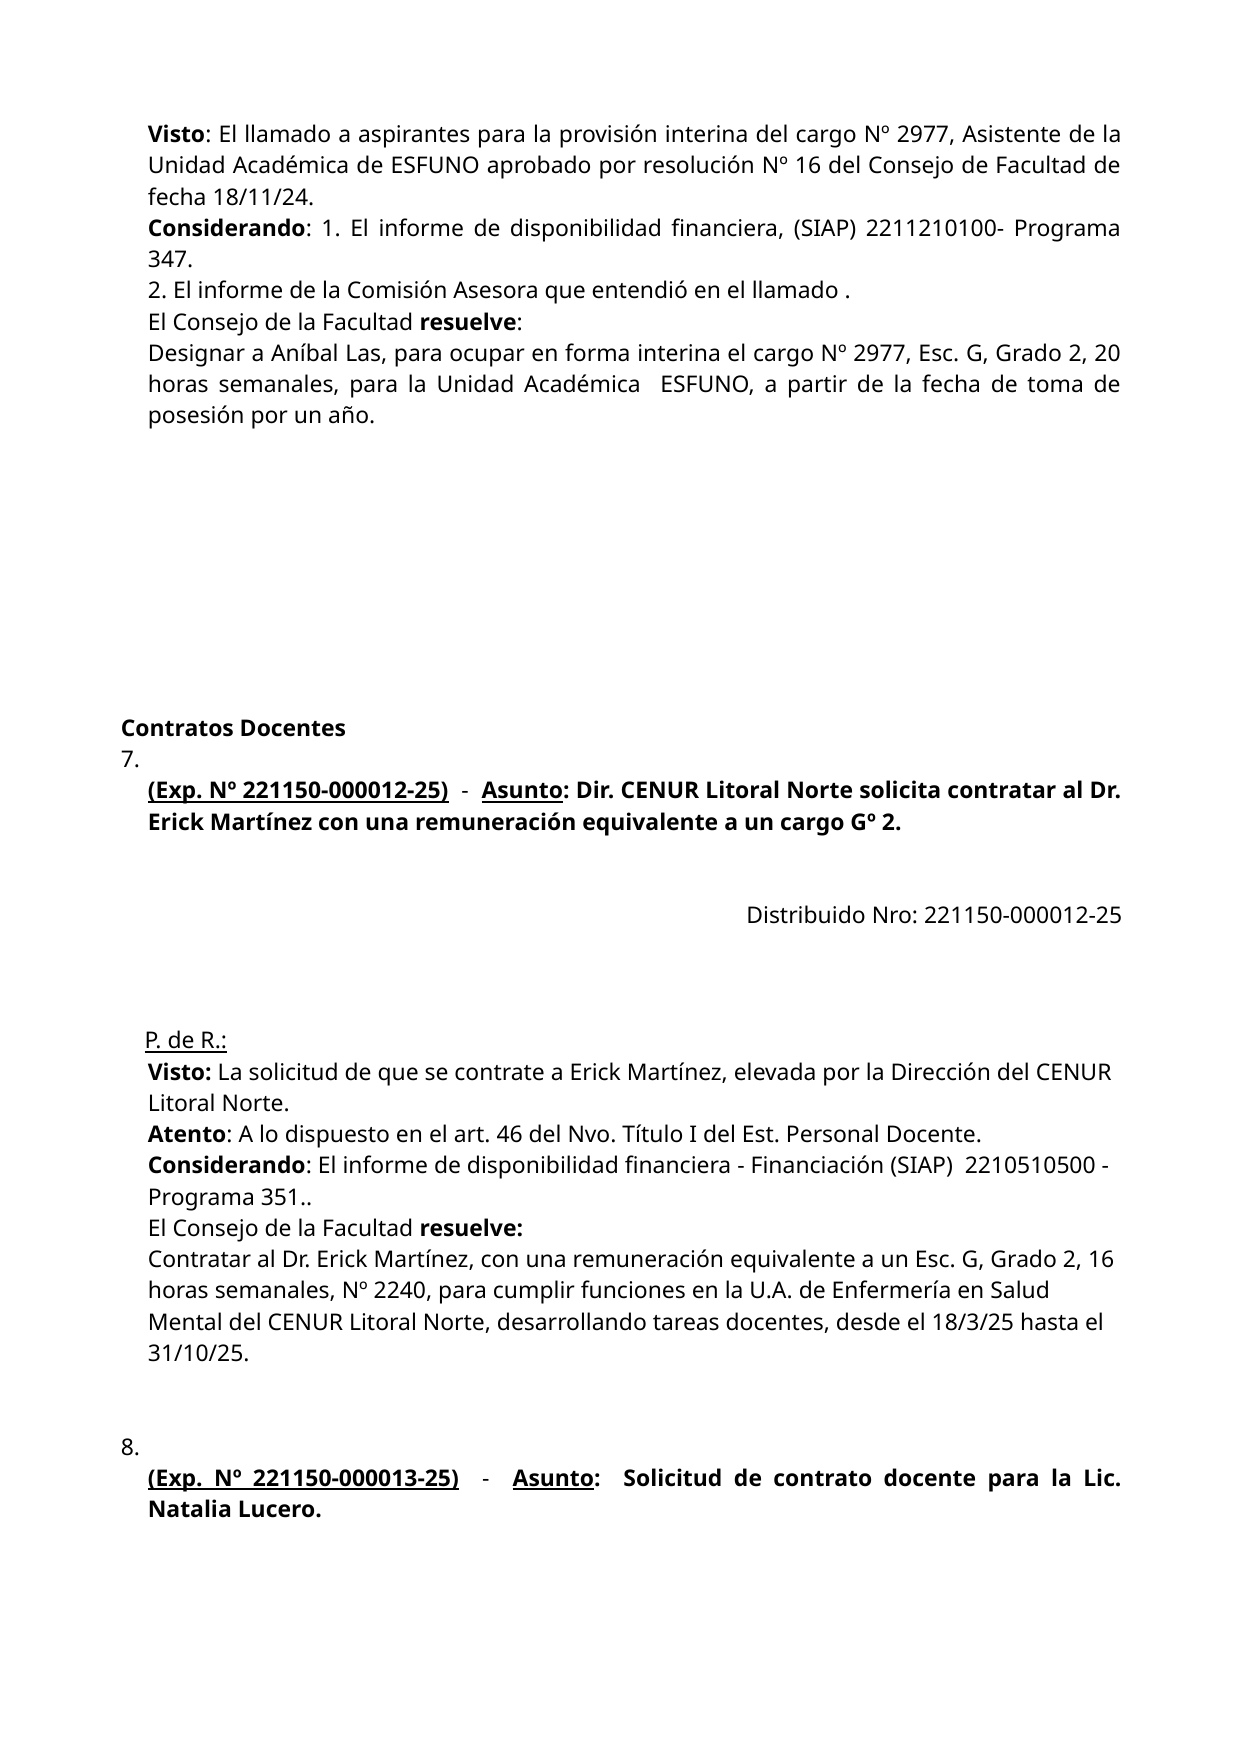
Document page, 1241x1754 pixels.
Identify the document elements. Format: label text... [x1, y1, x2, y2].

text Contratos Docentes [121, 712, 1122, 743]
text Visto: La solicitud de que se contrate a Erick Martínez, elevada por la Dirección del CENUR Litoral Norte. [148, 1056, 1122, 1118]
text Visto: El llamado a aspirantes para la provisión interina del cargo Nº 2977, Asistente de la Unidad Académica de ESFUNO aprobado por resolución Nº 16 del Consejo de Facultad de fecha 18/11/24. [148, 118, 1122, 212]
text (Exp. Nº 221150-000013-25) - Asunto: Solicitud de contrato docente para la Lic. Natalia Lucero. [148, 1462, 1122, 1524]
text Contratar al Dr. Erick Martínez, con una remuneración equivalente a un Esc. G, Grado 2, 16 horas semanales, Nº 2240, para cumplir funciones en la U.A. de Enfermería en Salud Mental del CENUR Litoral Norte, desarrollando tareas docentes, desde el 18/3/25 hasta el 31/10/25. [148, 1243, 1122, 1368]
text 8. [121, 1431, 1122, 1462]
text Considerando: El informe de disponibilidad financiera - Financiación (SIAP) 2210510500 - Programa 351.. [148, 1149, 1122, 1212]
text Atento: A lo dispuesto en el art. 46 del Nvo. Título I del Est. Personal Docente. [148, 1118, 1122, 1149]
text El Consejo de la Facultad resuelve: [148, 1212, 1122, 1243]
text P. de R.: [121, 1024, 1122, 1056]
text 2. El informe de la Comisión Asesora que entendió en el llamado . [148, 274, 1122, 306]
text Distribuido Nro: 221150-000012-25 [221, 899, 1122, 931]
text El Consejo de la Facultad resuelve: [148, 306, 1122, 337]
text 7. [121, 743, 1122, 774]
text Designar a Aníbal Las, para ocupar en forma interina el cargo Nº 2977, Esc. G, Grado 2, 20 horas semanales, para la Unidad Académica ESFUNO, a partir de la fecha de toma de posesión por un año. [148, 337, 1122, 431]
text Considerando: 1. El informe de disponibilidad financiera, (SIAP) 2211210100- Programa 347. [148, 212, 1122, 274]
text (Exp. Nº 221150-000012-25) - Asunto: Dir. CENUR Litoral Norte solicita contratar al Dr. Erick Martínez con una remuneración equivalente a un cargo Gº 2. [148, 774, 1122, 837]
